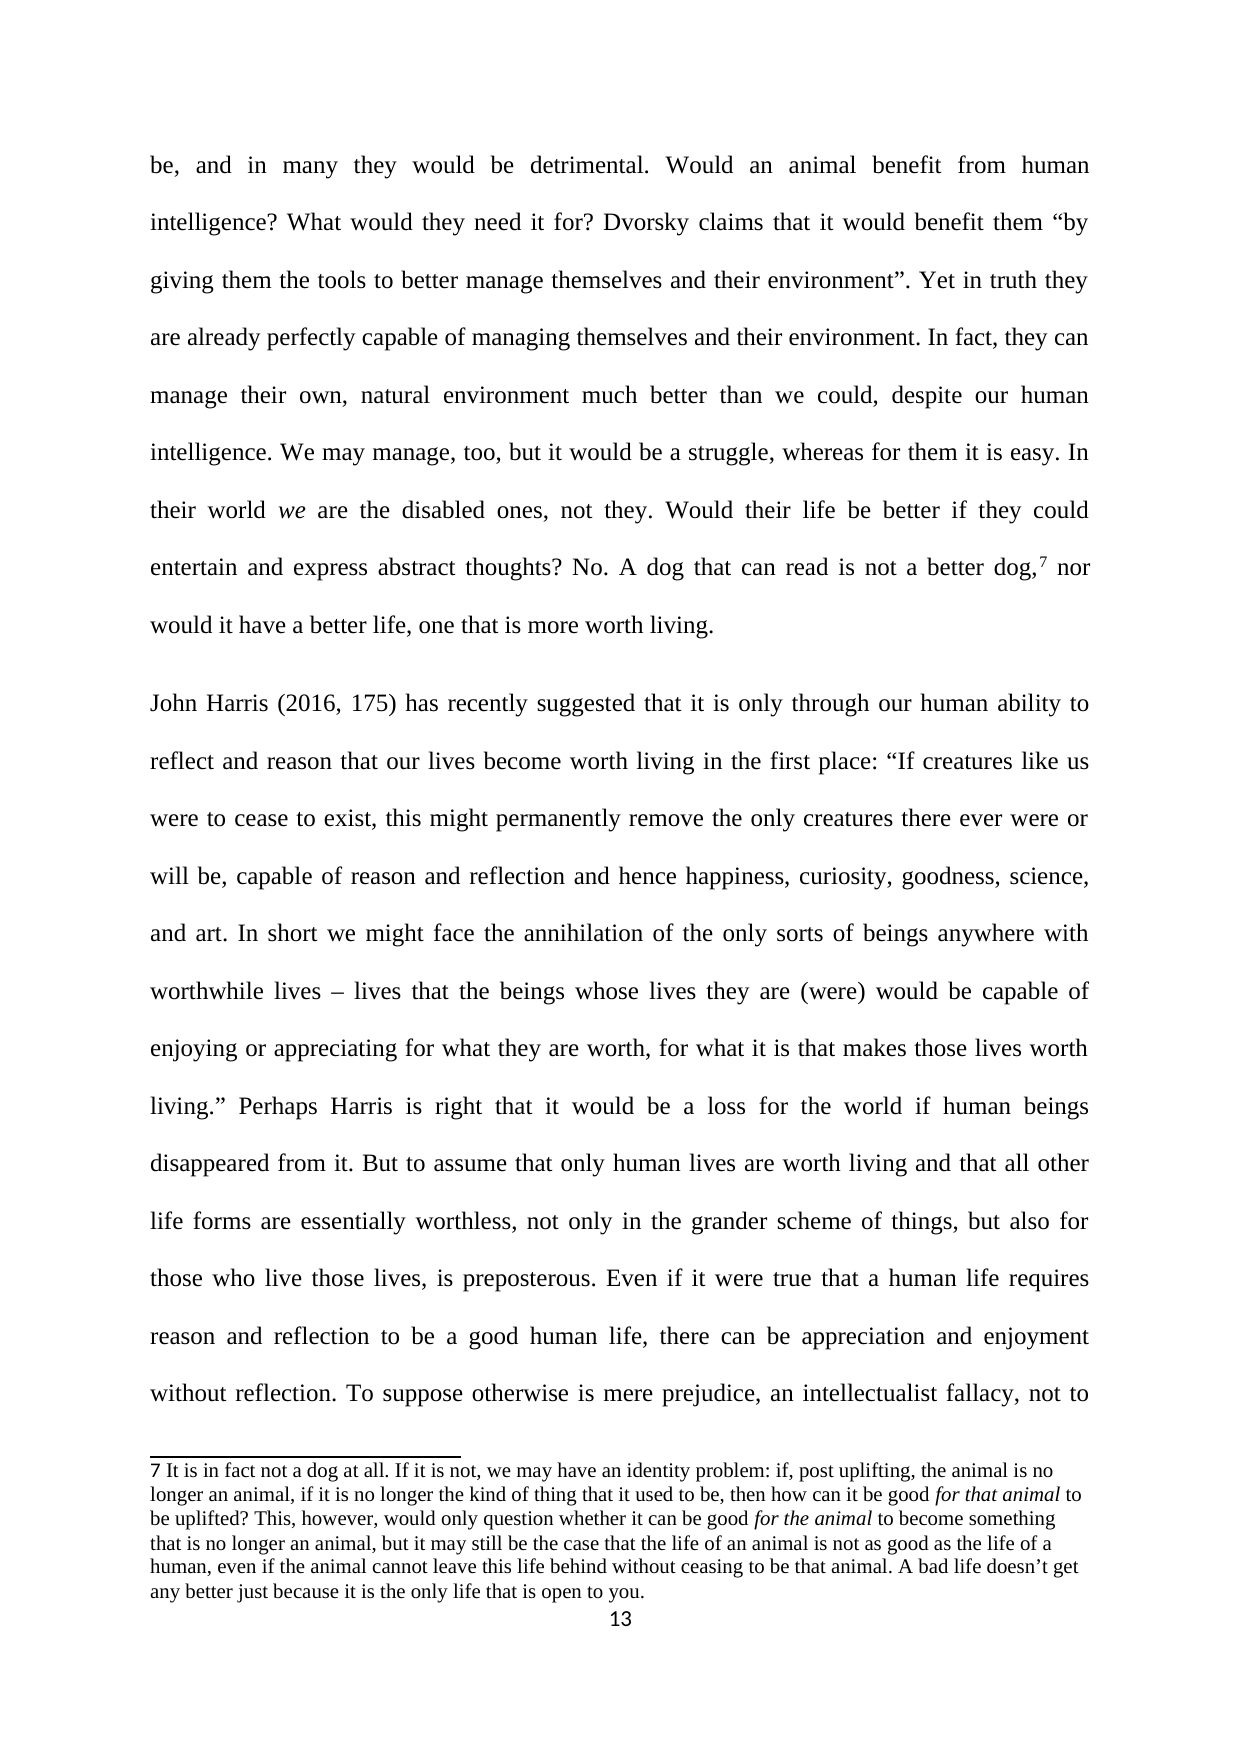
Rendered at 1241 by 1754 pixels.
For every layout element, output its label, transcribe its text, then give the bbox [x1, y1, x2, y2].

text John Harris (2016, 175) has recently suggested that it is only through our human ability to reflect and reason that our lives become worth living in the first place: “If creatures like us were to cease to exist, this might permanently remove the only creatures there ever were or will be, capable of reason and reflection and hence happiness, curiosity, goodness, science, and art. In short we might face the annihilation of the only sorts of beings anywhere with worthwhile lives – lives that the beings whose lives they are (were) would be capable of enjoying or appreciating for what they are worth, for what it is that makes those lives worth living.” Perhaps Harris is right that it would be a loss for the world if human beings disappeared from it. But to assume that only human lives are worth living and that all other life forms are essentially worthless, not only in the grander scheme of things, but also for those who live those lives, is preposterous. Even if it were true that a human life requires reason and reflection to be a good human life, there can be appreciation and enjoyment without reflection. To suppose otherwise is mere prejudice, an intellectualist fallacy, not to [150, 688, 1090, 1407]
text be, and in many they would be detrimental. Would an animal benefit from human intelligence? What would they need it for? Dvorsky claims that it would benefit them “by giving them the tools to better manage themselves and their environment”. Yet in truth they are already perfectly capable of managing themselves and their environment. In fact, they can manage their own, natural environment much better than we could, despite our human intelligence. We may manage, too, but it would be a struggle, whereas for them it is easy. In their world we are the disabled ones, not they. Would their life be better if they could entertain and express abstract thoughts? No. A dog that can read is not a better dog, nor would it have a better life, one that is more worth living. [150, 150, 1090, 639]
text It is in fact not a dog at all. If it is not, we may have an identity problem: if, post uplifting, the animal is no longer an animal, if it is no longer the kind of thing that it used to be, then how can it be good for that animal to be uplifted? This, however, would only question whether it can be good for the animal to become something that is no longer an animal, but it may still be the case that the life of an animal is not as good as the life of a human, even if the animal cannot leave this life behind without ceasing to be that animal. A bad life doesn’t get any better just because it is the only life that is open to you. [150, 1457, 1090, 1604]
